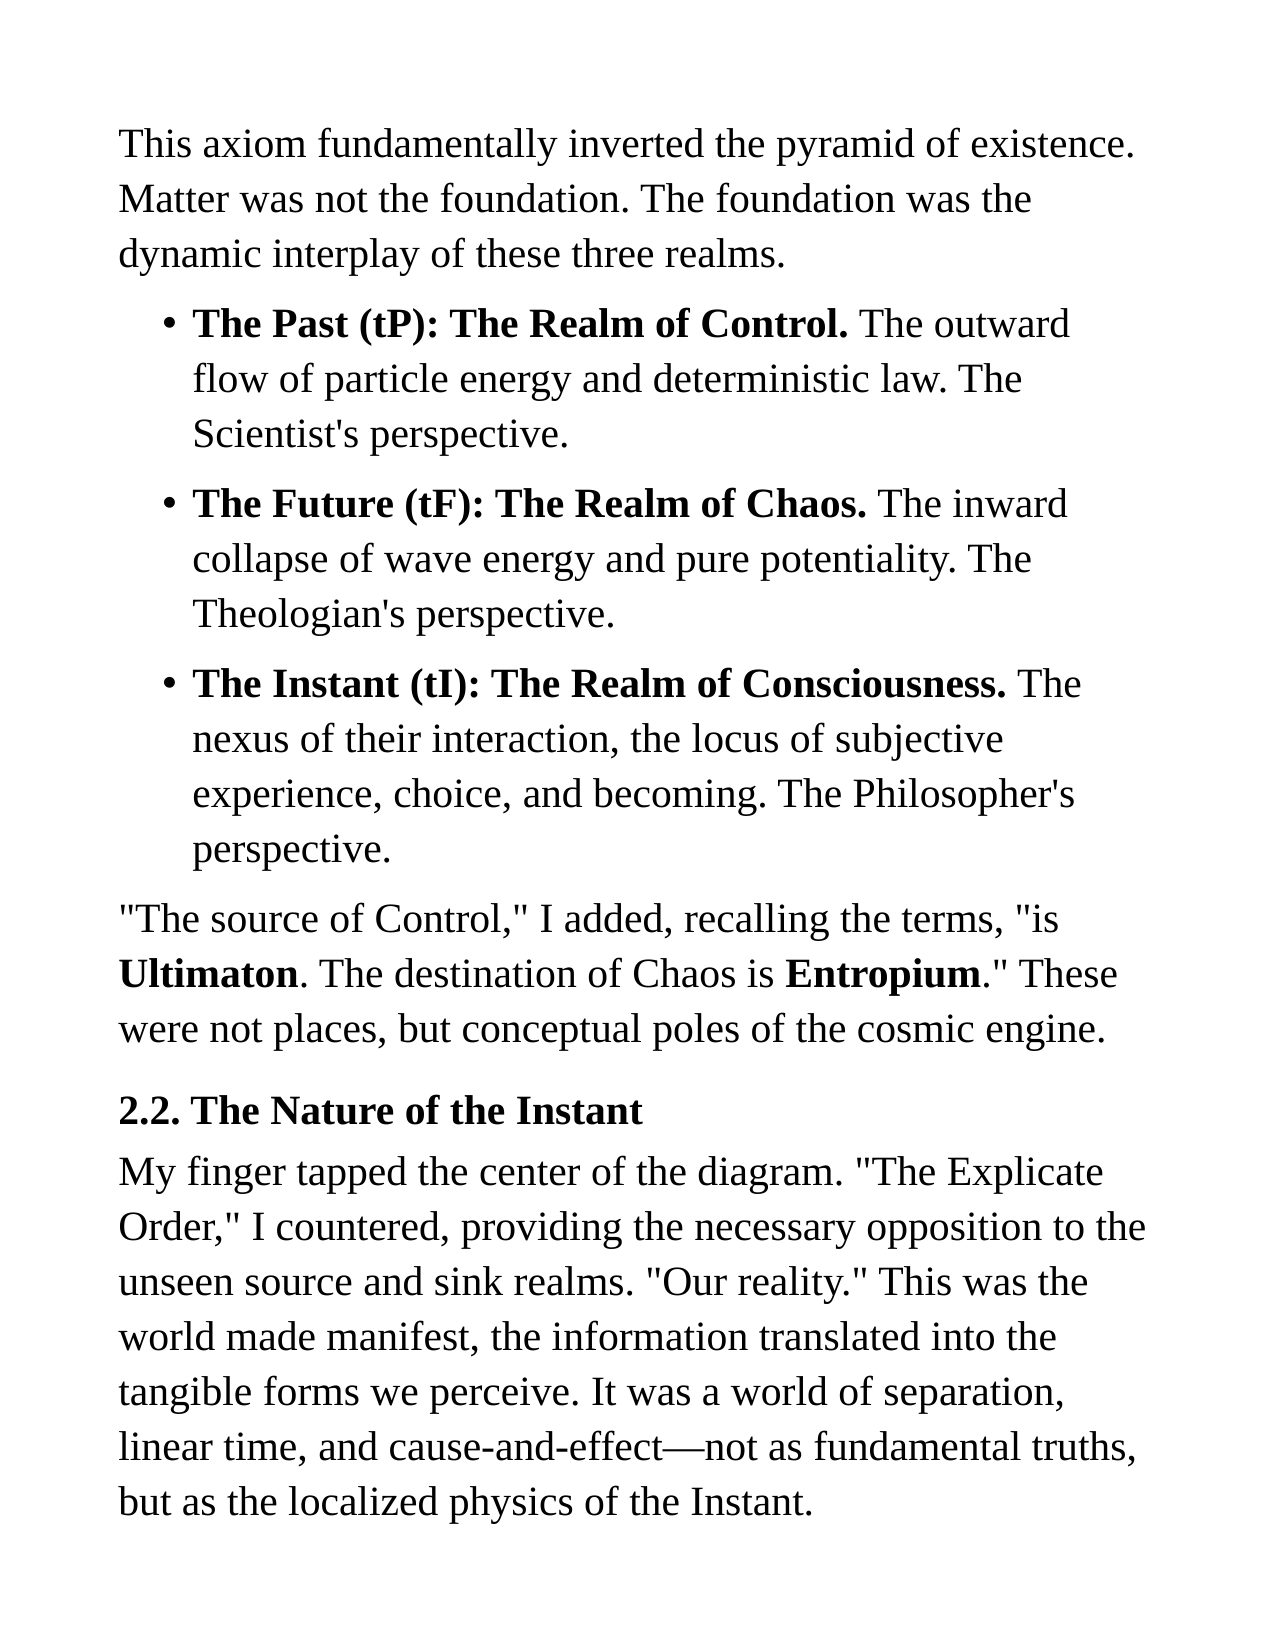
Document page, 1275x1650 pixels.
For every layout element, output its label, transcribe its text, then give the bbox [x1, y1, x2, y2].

list The Future (tF): The Realm of Chaos. The inward collapse of wave energy and pure potentiality. The Theologian's perspective. [162, 478, 1157, 636]
text My finger tapped the center of the diagram. "The Explicate Order," I countered, providing the necessary opposition to the unseen source and sink realms. "Our reality." This was the world made manifest, the information translated into the tangible forms we perceive. It was a world of separation, linear time, and cause-and-effect—not as fundamental truths, but as the localized physics of the Instant. [118, 1146, 1157, 1524]
text This axiom fundamentally inverted the pyramid of existence. Matter was not the foundation. The foundation was the dynamic interplay of these three realms. [118, 118, 1157, 276]
text "The source of Control," I added, recalling the terms, "is Ultimaton. The destination of Chaos is Entropium." These were not places, but conceptual poles of the cosmic engine. [118, 893, 1157, 1051]
subtitle 2.2. The Nature of the Instant [118, 1086, 1157, 1133]
list The Instant (tI): The Realm of Consciousness. The nexus of their interaction, the locus of subjective experience, choice, and becoming. The Philosopher's perspective. [162, 658, 1157, 871]
list The Past (tP): The Realm of Control. The outward flow of particle energy and deterministic law. The Scientist's perspective. [162, 298, 1157, 456]
